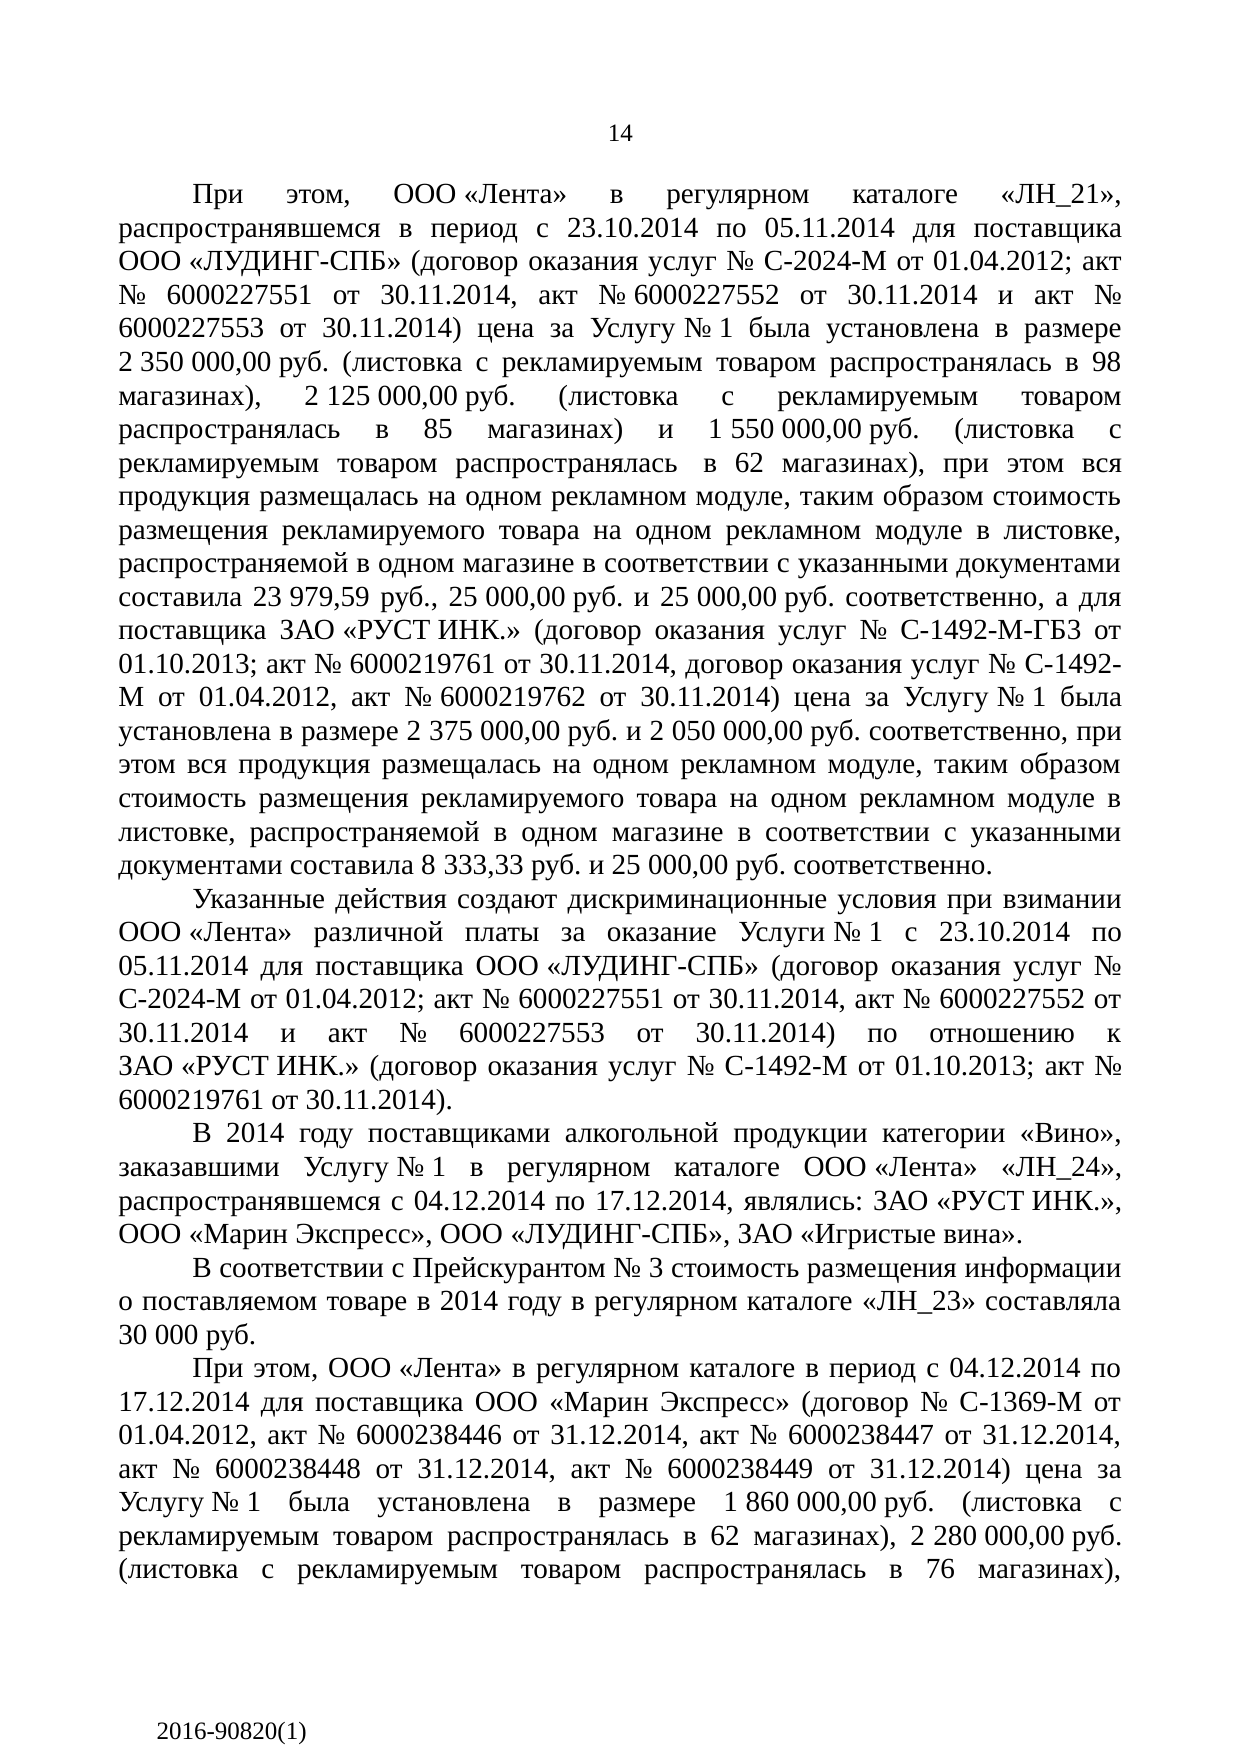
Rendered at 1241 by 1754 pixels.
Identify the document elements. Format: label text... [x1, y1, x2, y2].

text При этом, ООО «Лента» в регулярном каталоге в период с 04.12.2014 по 17.12.2014 для поставщика ООО «Марин Экспресс» (договор № С-1369-М от 01.04.2012, акт № 6000238446 от 31.12.2014, акт № 6000238447 от 31.12.2014, акт № 6000238448 от 31.12.2014, акт № 6000238449 от 31.12.2014) цена за Услугу № 1 была установлена в размере 1 860 000,00 руб. (листовка с рекламируемым товаром распространялась в 62 магазинах), 2 280 000,00 руб. (листовка с рекламируемым товаром распространялась в 76 магазинах), [118, 1350, 1122, 1585]
text При этом, ООО «Лента» в регулярном каталоге «ЛН_21», распространявшемся в период с 23.10.2014 по 05.11.2014 для поставщика ООО «ЛУДИНГ-СПБ» (договор оказания услуг № С-2024-М от 01.04.2012; акт № 6000227551 от 30.11.2014, акт № 6000227552 от 30.11.2014 и акт № 6000227553 от 30.11.2014) цена за Услугу № 1 была установлена в размере 2 350 000,00 руб. (листовка с рекламируемым товаром распространялась в 98 магазинах), 2 125 000,00 руб. (листовка с рекламируемым товаром распространялась в 85 магазинах) и 1 550 000,00 руб. (листовка с рекламируемым товаром распространялась в 62 магазинах), при этом вся продукция размещалась на одном рекламном модуле, таким образом стоимость размещения рекламируемого товара на одном рекламном модуле в листовке, распространяемой в одном магазине в соответствии с указанными документами составила 23 979,59 руб., 25 000,00 руб. и 25 000,00 руб. соответственно, а для поставщика ЗАО «РУСТ ИНК.» (договор оказания услуг № С-1492-М-ГБ3 от 01.10.2013; акт № 6000219761 от 30.11.2014, договор оказания услуг № С-1492-М от 01.04.2012, акт № 6000219762 от 30.11.2014) цена за Услугу № 1 была установлена в размере 2 375 000,00 руб. и 2 050 000,00 руб. соответственно, при этом вся продукция размещалась на одном рекламном модуле, таким образом стоимость размещения рекламируемого товара на одном рекламном модуле в листовке, распространяемой в одном магазине в соответствии с указанными документами составила 8 333,33 руб. и 25 000,00 руб. соответственно. [118, 176, 1122, 881]
text В 2014 году поставщиками алкогольной продукции категории «Вино», заказавшими Услугу № 1 в регулярном каталоге ООО «Лента» «ЛН_24», распространявшемся с 04.12.2014 по 17.12.2014, являлись: ЗАО «РУСТ ИНК.», ООО «Марин Экспресс», ООО «ЛУДИНГ-СПБ», ЗАО «Игристые вина». [118, 1116, 1122, 1250]
text В соответствии с Прейскурантом № 3 стоимость размещения информации о поставляемом товаре в 2014 году в регулярном каталоге «ЛН_23» составляла 30 000 руб. [118, 1250, 1122, 1350]
text Указанные действия создают дискриминационные условия при взимании ООО «Лента» различной платы за оказание Услуги № 1 с 23.10.2014 по 05.11.2014 для поставщика ООО «ЛУДИНГ-СПБ» (договор оказания услуг № С-2024-М от 01.04.2012; акт № 6000227551 от 30.11.2014, акт № 6000227552 от 30.11.2014 и акт № 6000227553 от 30.11.2014) по отношению к ЗАО «РУСТ ИНК.» (договор оказания услуг № С-1492-М от 01.10.2013; акт № 6000219761 от 30.11.2014). [118, 881, 1122, 1116]
